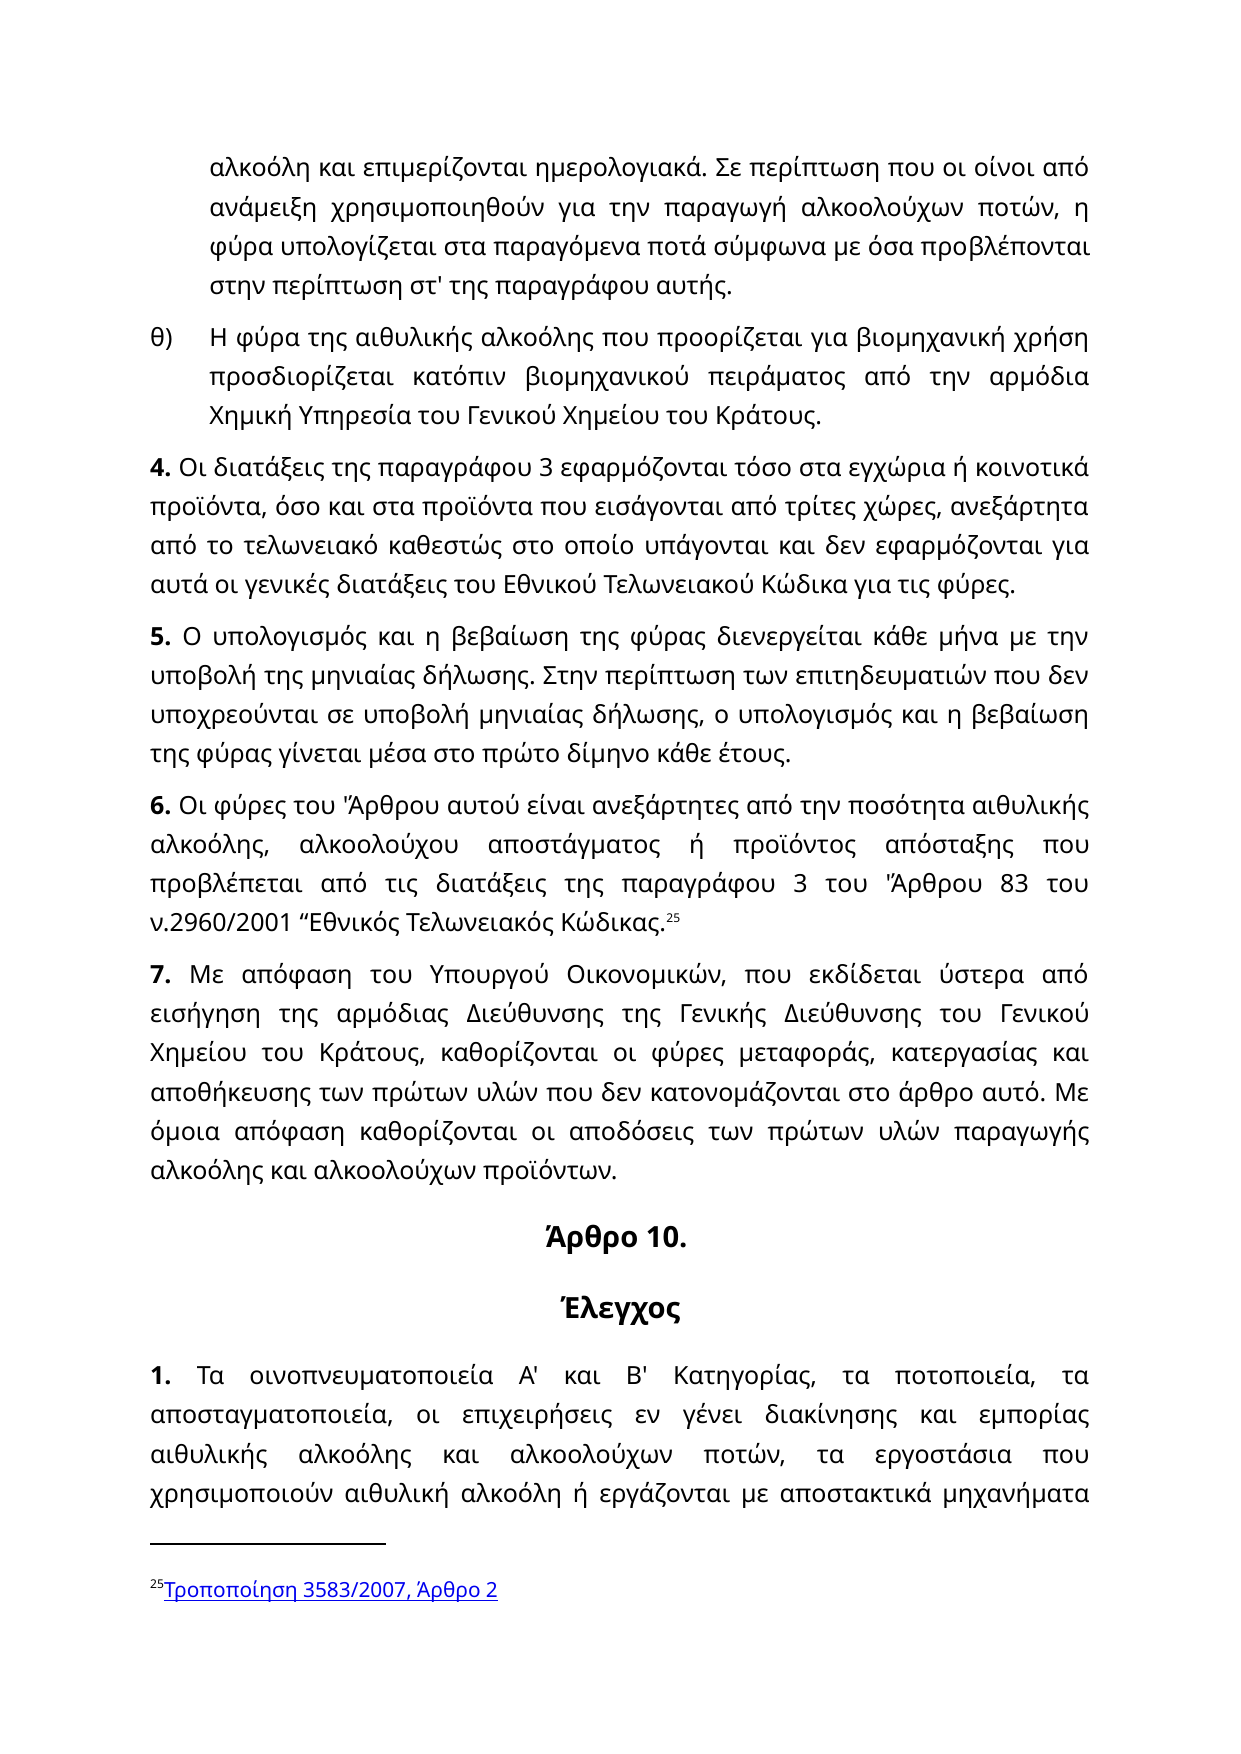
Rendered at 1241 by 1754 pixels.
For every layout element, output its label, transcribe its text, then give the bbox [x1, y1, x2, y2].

subtitle Άρθρο 10. [150, 1217, 1090, 1256]
text 5. Ο υπολογισμός και η βεβαίωση της φύρας διενεργείται κάθε μήνα με την υποβολή της μηνιαίας δήλωσης. Στην περίπτωση των επιτηδευματιών που δεν υποχρεού­νται σε υποβολή μηνιαίας δήλωσης, ο υπολογισμός και η βεβαίωση της φύρας γίνεται μέσα στο πρώτο δίμηνο κάθε έτους. [150, 618, 1090, 770]
subtitle Έλεγχος [150, 1287, 1090, 1327]
text 6. Οι φύρες του 'Άρθρου αυτού είναι ανεξάρτητες από την ποσότητα αιθυλικής αλκοόλης, αλκοολούχου αποστάγματος ή προϊόντος απόσταξης που προβλέπεται από τις διατάξεις της παραγράφου 3 του 'Άρθρου 83 του ν.2960/2001 “Εθνικός Τελωνειακός Κώδικας. [150, 787, 1090, 939]
text 4. Οι διατάξεις της παραγράφου 3 εφαρμόζονται τόσο στα εγχώρια ή κοινοτικά προϊόντα, όσο και στα προϊόντα που εισάγονται από τρίτες χώρες, ανεξάρτητα από το τελωνειακό καθεστώς στο οποίο υπάγονται και δεν εφαρμόζονται για αυτά οι γενικές διατάξεις του Εθνικού Τελωνειακού Κώδικα για τις φύρες. [150, 449, 1090, 601]
text 7. Με απόφαση του Υπουργού Οικονομικών, που εκδίδεται ύστερα από εισήγηση της αρμόδιας Διεύθυνσης της Γενικής Διεύθυνσης του Γενικού Χημείου του Κράτους, καθορίζονται οι φύρες μεταφοράς, κατεργασίας και αποθήκευσης των πρώτων υλών που δεν κατονομάζονται στο άρθρο αυτό. Με όμοια απόφαση καθορίζονται οι αποδόσεις των πρώτων υλών παραγωγής αλκοόλης και αλκοολούχων προϊόντων. [150, 957, 1090, 1187]
list θ) Η φύρα της αιθυλικής αλκοόλης που προορίζεται για βιομηχανική χρήση προσδιορίζεται κατόπιν βιομηχανικού πειράματος από την αρμόδια Χημική Υπηρεσία του Γενικού Χημείου του Κράτους. [150, 319, 1090, 432]
text Τροποποίηση 3583/2007, Άρθρο 2 [150, 1576, 1090, 1604]
text 1. Τα οινοπνευματοποιεία Α' και Β' Κατηγορίας, τα ποτοποιεία, τα αποσταγματοποιεία, οι επιχειρήσεις εν γένει διακίνησης και εμπορίας αιθυλικής αλκοόλης και αλκοολούχων ποτών, τα εργοστάσια που χρησιμοποιούν αιθυλική αλκοόλη ή εργάζονται με αποστακτικά μηχανήματα [150, 1358, 1090, 1509]
list αλκοόλη και επιμερίζονται ημερολογιακά. Σε περίπτωση που οι οίνοι από ανάμειξη χρησιμοποιηθούν για την παραγωγή αλκοολούχων ποτών, η φύρα υπολογίζεται στα παραγόμενα ποτά σύμφωνα με όσα προ­βλέπονται στην περίπτωση στ' της παραγράφου αυτής. [150, 150, 1090, 302]
